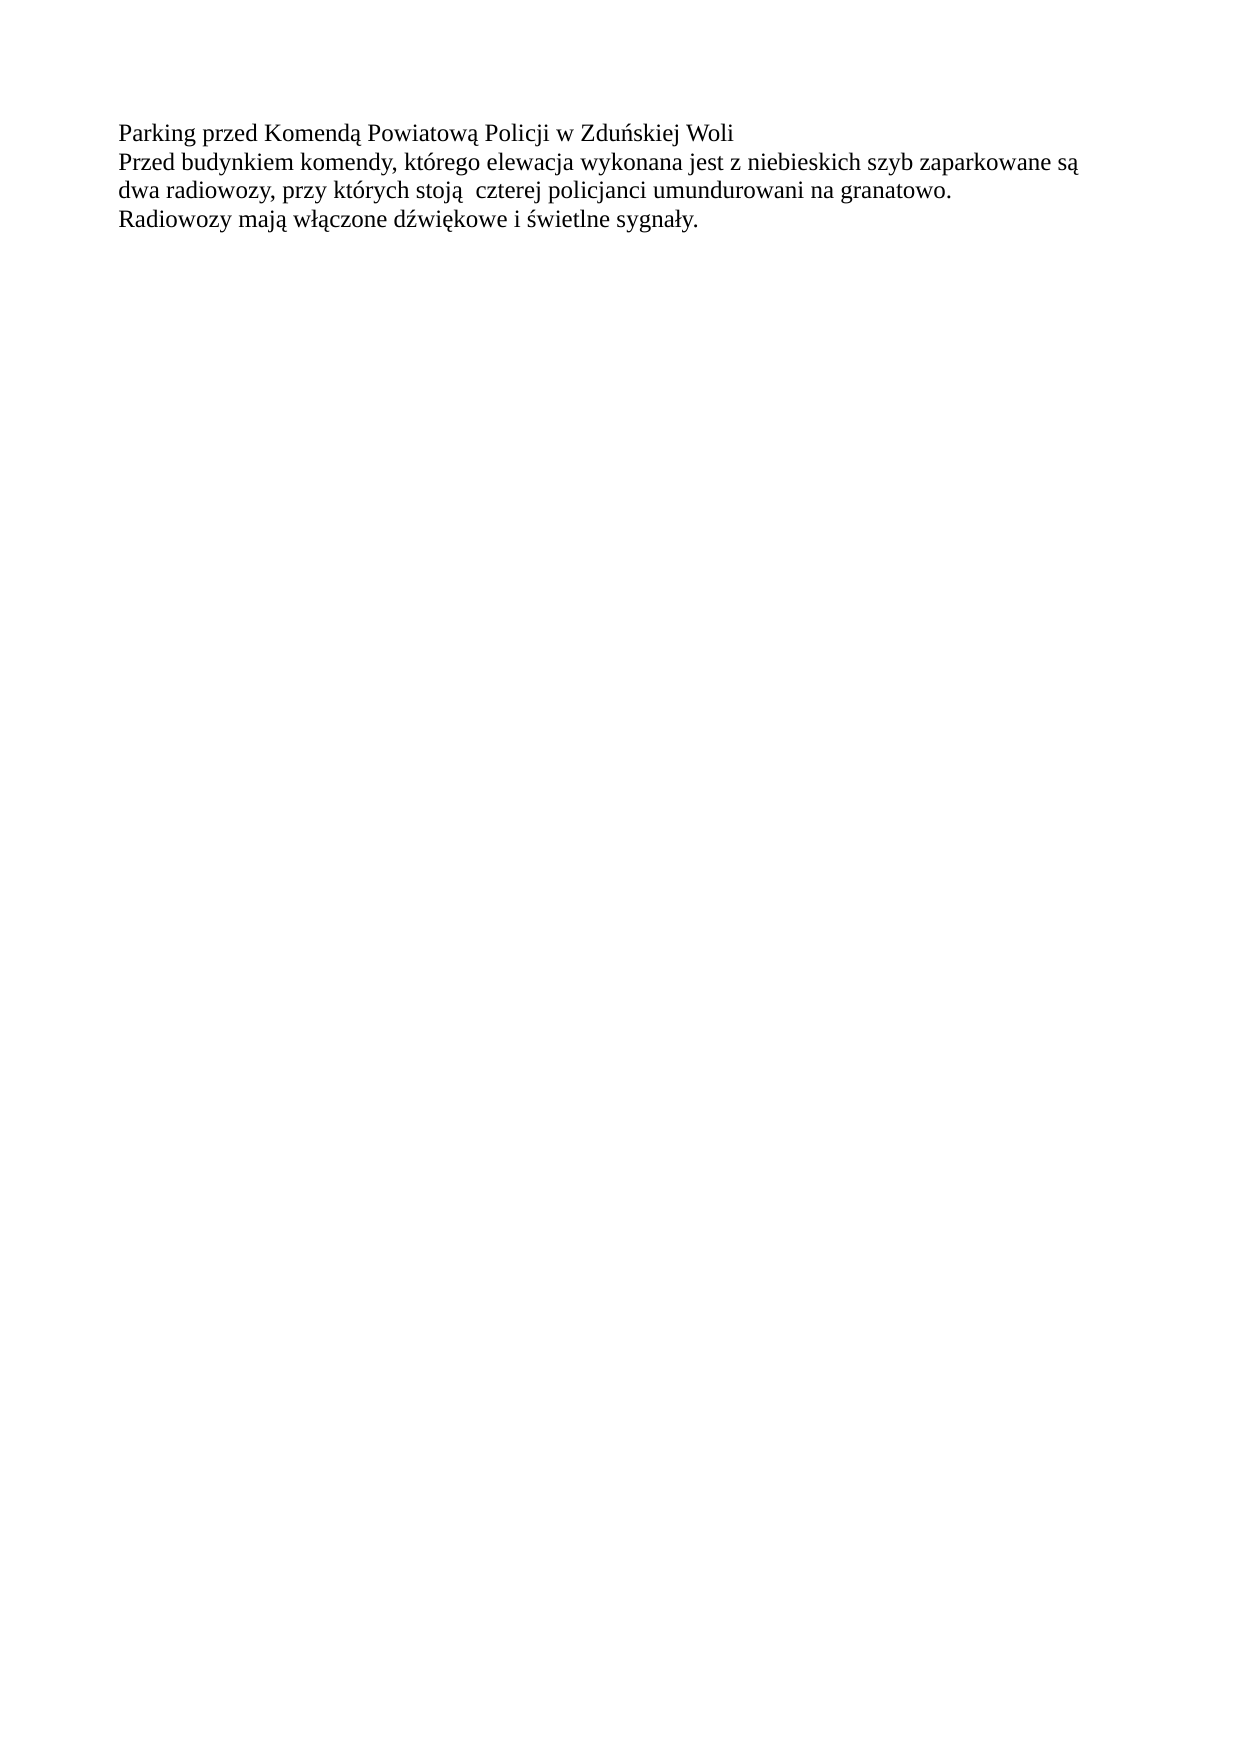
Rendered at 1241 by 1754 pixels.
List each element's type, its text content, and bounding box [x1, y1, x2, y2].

text Przed budynkiem komendy, którego elewacja wykonana jest z niebieskich szyb zaparkowane są dwa radiowozy, przy których stoją czterej policjanci umundurowani na granatowo. [118, 147, 1122, 204]
text Parking przed Komendą Powiatową Policji w Zduńskiej Woli [118, 118, 1122, 147]
text Radiowozy mają włączone dźwiękowe i świetlne sygnały. [118, 204, 1122, 233]
